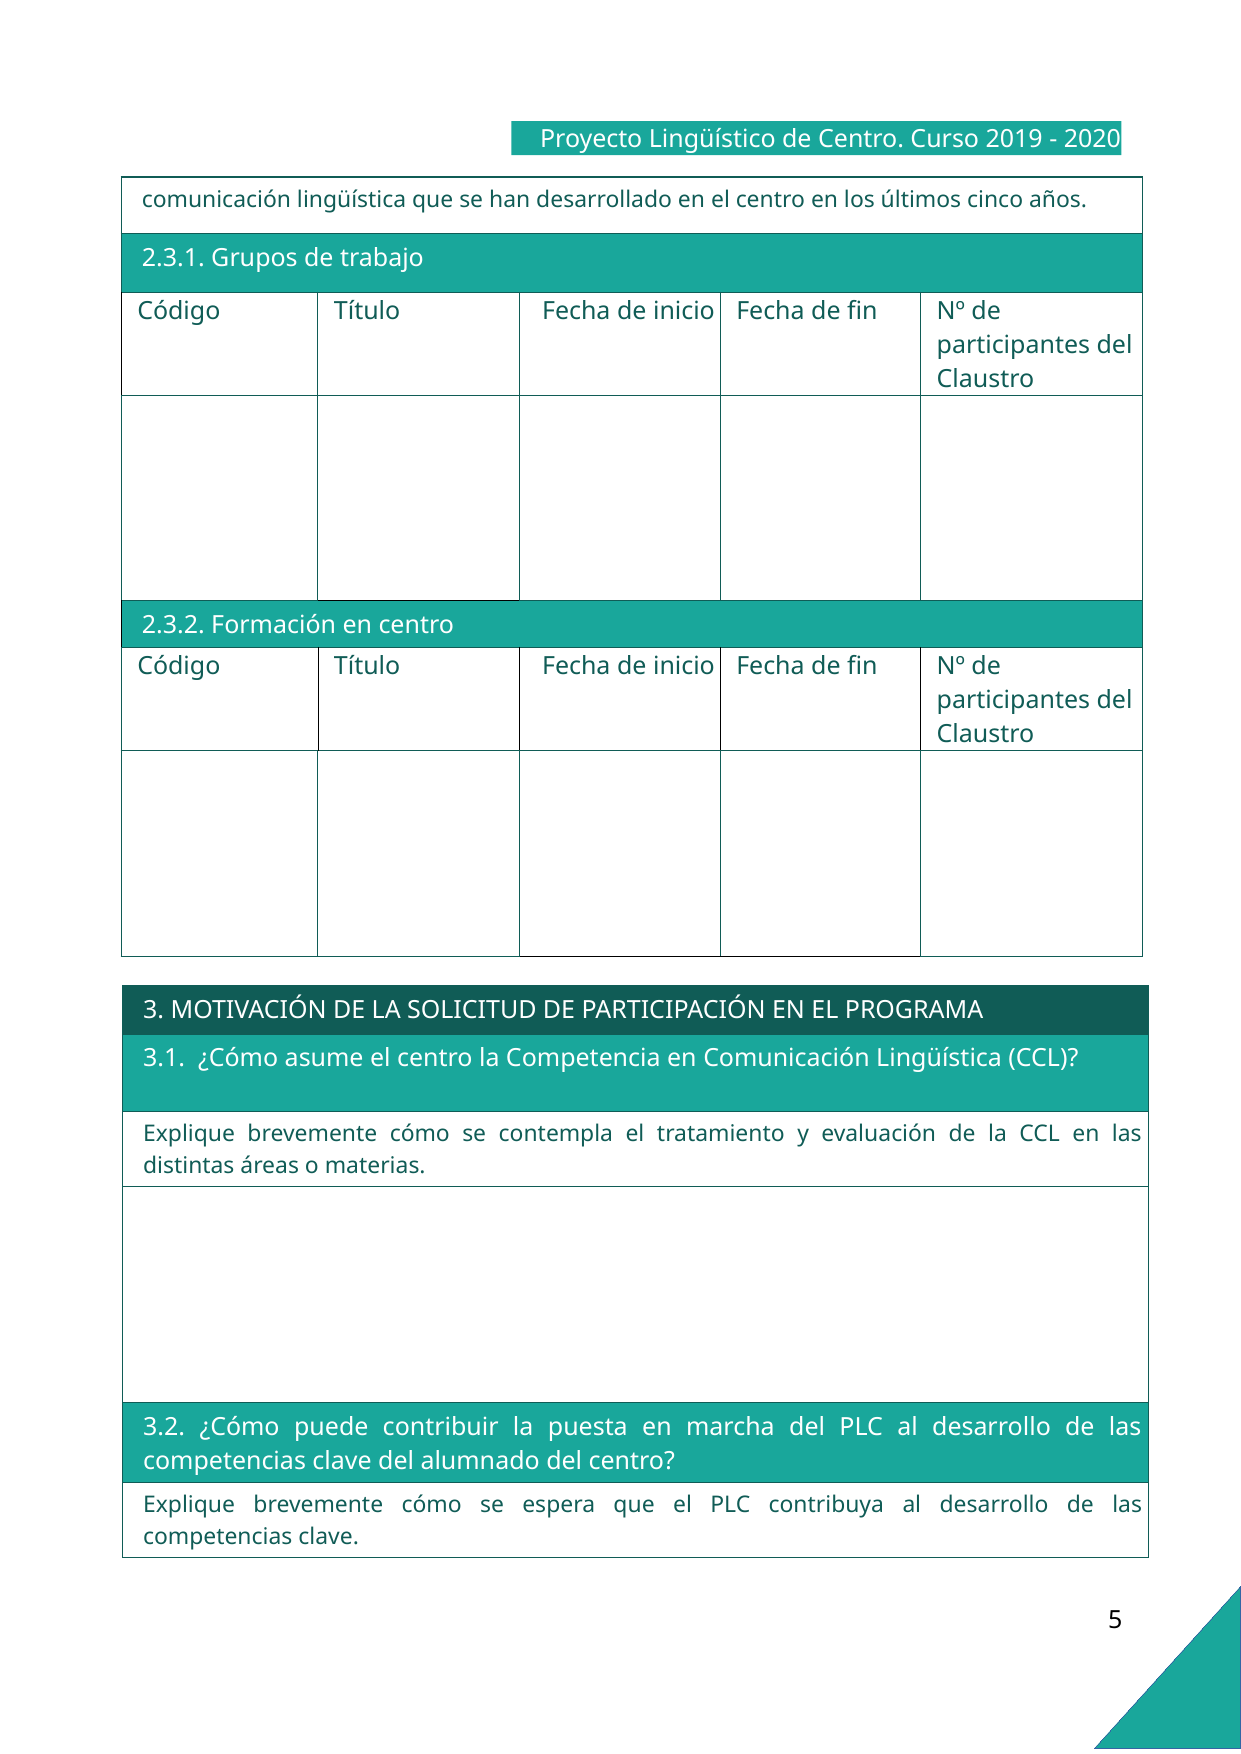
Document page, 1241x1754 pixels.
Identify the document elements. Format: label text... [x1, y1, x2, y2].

table_cell [122, 396, 317, 600]
table_cell [318, 751, 519, 956]
table_cell comunicación lingüística que se han desarrollado en el centro en los últimos cinco años. [122, 178, 1142, 233]
table_cell 2.3.1. Grupos de trabajo [122, 234, 1142, 292]
table_cell Nº de participantes del Claustro [921, 293, 1142, 395]
table_cell [123, 1187, 1148, 1402]
table_cell Explique brevemente cómo se espera que el PLC contribuya al desarrollo de las competencias clave. [123, 1483, 1148, 1557]
table_cell Título [319, 648, 519, 750]
table_cell 2.3.2. Formación en centro [122, 601, 1142, 647]
table_cell 3.1. ¿Cómo asume el centro la Competencia en Comunicación Lingüística (CCL)? [123, 1035, 1148, 1111]
table_cell [721, 396, 920, 600]
table_cell 3.2. ¿Cómo puede contribuir la puesta en marcha del PLC al desarrollo de las competencias clave del alumnado del centro? [123, 1403, 1148, 1482]
table_cell Código [122, 648, 318, 750]
table_cell [921, 751, 1142, 956]
table_cell Código [122, 293, 317, 395]
table_cell Nº de participantes del Claustro [921, 648, 1142, 750]
table_cell Fecha de fin [721, 648, 920, 750]
table_cell Fecha de inicio [520, 293, 720, 395]
table_cell [921, 396, 1142, 600]
table_cell Fecha de inicio [520, 648, 720, 750]
table_cell Explique brevemente cómo se contempla el tratamiento y evaluación de la CCL en las distintas áreas o materias. [123, 1112, 1148, 1186]
table_cell Título [318, 293, 519, 395]
table_cell [318, 396, 519, 600]
table_cell [520, 396, 720, 600]
table_cell [122, 751, 317, 956]
table_cell [721, 751, 920, 956]
table_header 3. MOTIVACIÓN DE LA SOLICITUD DE PARTICIPACIÓN EN EL PROGRAMA [123, 986, 1148, 1034]
table_cell Fecha de fin [721, 293, 920, 395]
table_cell [520, 751, 720, 956]
